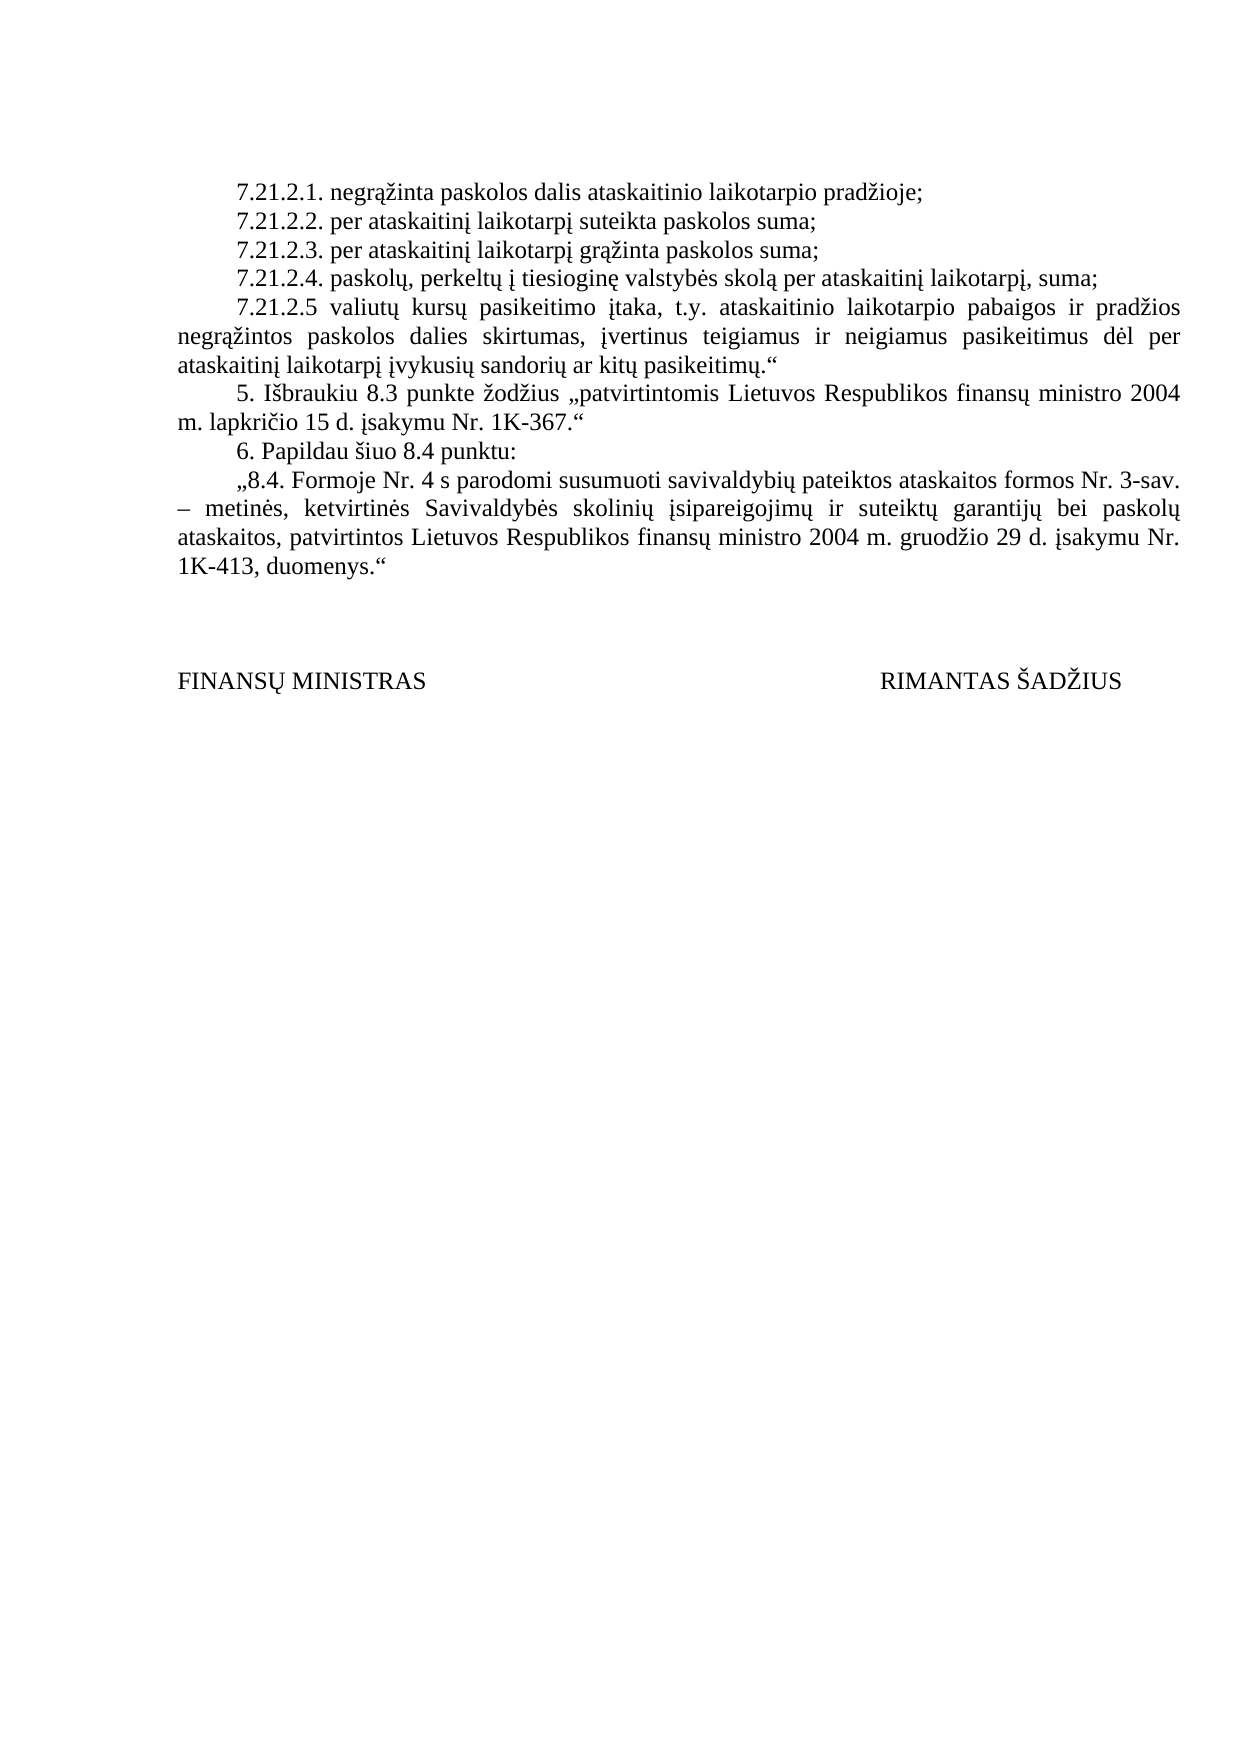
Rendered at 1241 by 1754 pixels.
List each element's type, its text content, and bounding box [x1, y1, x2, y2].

text 7.21.2.4. paskolų, perkeltų į tiesioginę valstybės skolą per ataskaitinį laikotarpį, suma; [177, 263, 1181, 292]
text 7.21.2.1. negrąžinta paskolos dalis ataskaitinio laikotarpio pradžioje; [177, 177, 1181, 206]
text 7.21.2.3. per ataskaitinį laikotarpį grąžinta paskolos suma; [177, 235, 1181, 263]
text 6. Papildau šiuo 8.4 punktu: [177, 436, 1181, 465]
text „8.4. Formoje Nr. 4 s parodomi susumuoti savivaldybių pateiktos ataskaitos formos Nr. 3-sav. – metinės, ketvirtinės Savivaldybės skolinių įsipareigojimų ir suteiktų garantijų bei paskolų ataskaitos, patvirtintos Lietuvos Respublikos finansų ministro 2004 m. gruodžio 29 d. įsakymu Nr. 1K-413, duomenys.“ [177, 465, 1181, 580]
text FINANSŲ MINISTRAS RIMANTAS ŠADŽIUS [177, 666, 1181, 695]
text 7.21.2.2. per ataskaitinį laikotarpį suteikta paskolos suma; [177, 206, 1181, 235]
text 7.21.2.5 valiutų kursų pasikeitimo įtaka, t.y. ataskaitinio laikotarpio pabaigos ir pradžios negrąžintos paskolos dalies skirtumas, įvertinus teigiamus ir neigiamus pasikeitimus dėl per ataskaitinį laikotarpį įvykusių sandorių ar kitų pasikeitimų.“ [177, 292, 1181, 378]
text 5. Išbraukiu 8.3 punkte žodžius „patvirtintomis Lietuvos Respublikos finansų ministro 2004 m. lapkričio 15 d. įsakymu Nr. 1K-367.“ [177, 378, 1181, 436]
